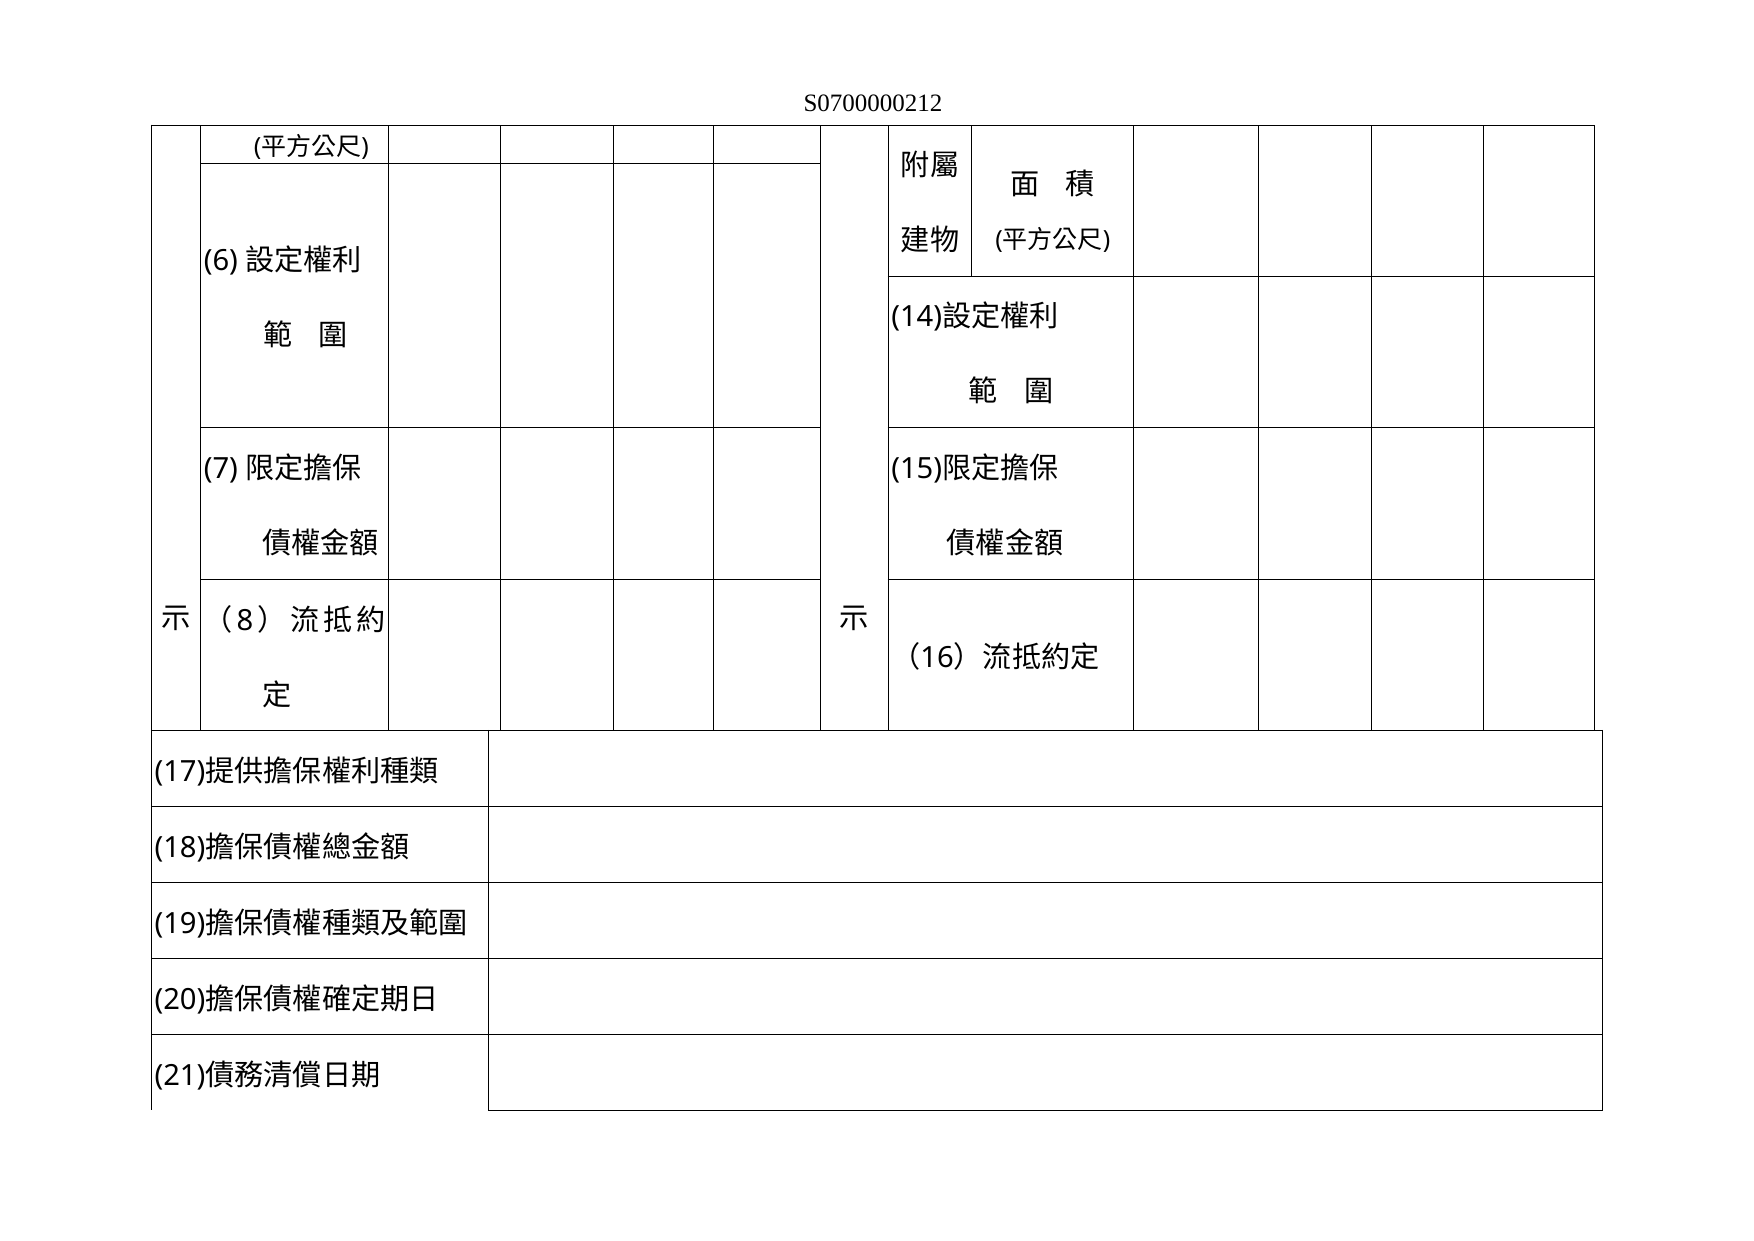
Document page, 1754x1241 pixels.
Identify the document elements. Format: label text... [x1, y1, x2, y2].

table_cell （16）流抵約定 [889, 580, 1133, 730]
table_cell (平方公尺) [201, 126, 388, 163]
table_cell [1259, 428, 1371, 579]
table_cell [1259, 580, 1371, 730]
table_cell [1595, 125, 1602, 163]
table_cell [389, 164, 500, 427]
table_cell [1372, 580, 1483, 730]
table_cell (14)設定權利 範 圍 [889, 277, 1133, 427]
table_cell [714, 164, 820, 427]
table_cell [614, 428, 713, 579]
table_cell (6) 設定權利 範 圍 [201, 164, 388, 427]
table_cell [1595, 427, 1602, 464]
table_cell [1372, 428, 1483, 579]
table_cell [1259, 126, 1371, 276]
table_cell [714, 428, 820, 579]
table_cell [1595, 465, 1602, 579]
table_cell (19)擔保債權種類及範圍 [152, 883, 488, 958]
table_cell [1484, 580, 1594, 730]
table_cell 示 [821, 126, 888, 730]
table_cell [1372, 277, 1483, 427]
table_cell [389, 580, 500, 730]
table_cell [614, 126, 713, 163]
table_cell [1372, 126, 1483, 276]
table_cell [489, 1035, 1602, 1110]
table_cell [389, 428, 500, 579]
table_cell [501, 164, 613, 427]
table_cell [1134, 580, 1258, 730]
table_cell [389, 126, 500, 163]
table_cell [614, 580, 713, 730]
table_cell [489, 807, 1602, 882]
table_cell [489, 959, 1602, 1034]
table_cell [1595, 163, 1602, 276]
table_cell [489, 883, 1602, 958]
table_cell [501, 126, 613, 163]
table_cell [714, 580, 820, 730]
table_cell [1484, 277, 1594, 427]
table_cell [1134, 126, 1258, 276]
table_cell [1484, 428, 1594, 579]
table_cell [1134, 428, 1258, 579]
table_cell 示 [152, 126, 200, 730]
table_cell [489, 731, 1602, 806]
table_cell （8）流抵約定 [201, 580, 388, 730]
table_cell [1259, 277, 1371, 427]
table_cell (7) 限定擔保 債權金額 [201, 428, 388, 579]
table_cell (20)擔保債權確定期日 [152, 959, 488, 1034]
table_cell [614, 164, 713, 427]
table_cell [501, 428, 613, 579]
table_cell 附屬 建物 [889, 126, 971, 276]
table_cell (21)債務清償日期 [152, 1035, 488, 1110]
table_cell 面 積 (平方公尺) [972, 126, 1133, 276]
table_cell [714, 126, 820, 163]
table_cell [501, 580, 613, 730]
table_cell (17)提供擔保權利種類 [152, 731, 488, 806]
table_cell [1595, 276, 1602, 427]
table_cell (15)限定擔保 債權金額 [889, 428, 1133, 579]
table_cell [1595, 655, 1602, 730]
table_cell [1484, 126, 1594, 276]
table_cell [1595, 579, 1602, 655]
table_cell (18)擔保債權總金額 [152, 807, 488, 882]
table_cell [1134, 277, 1258, 427]
